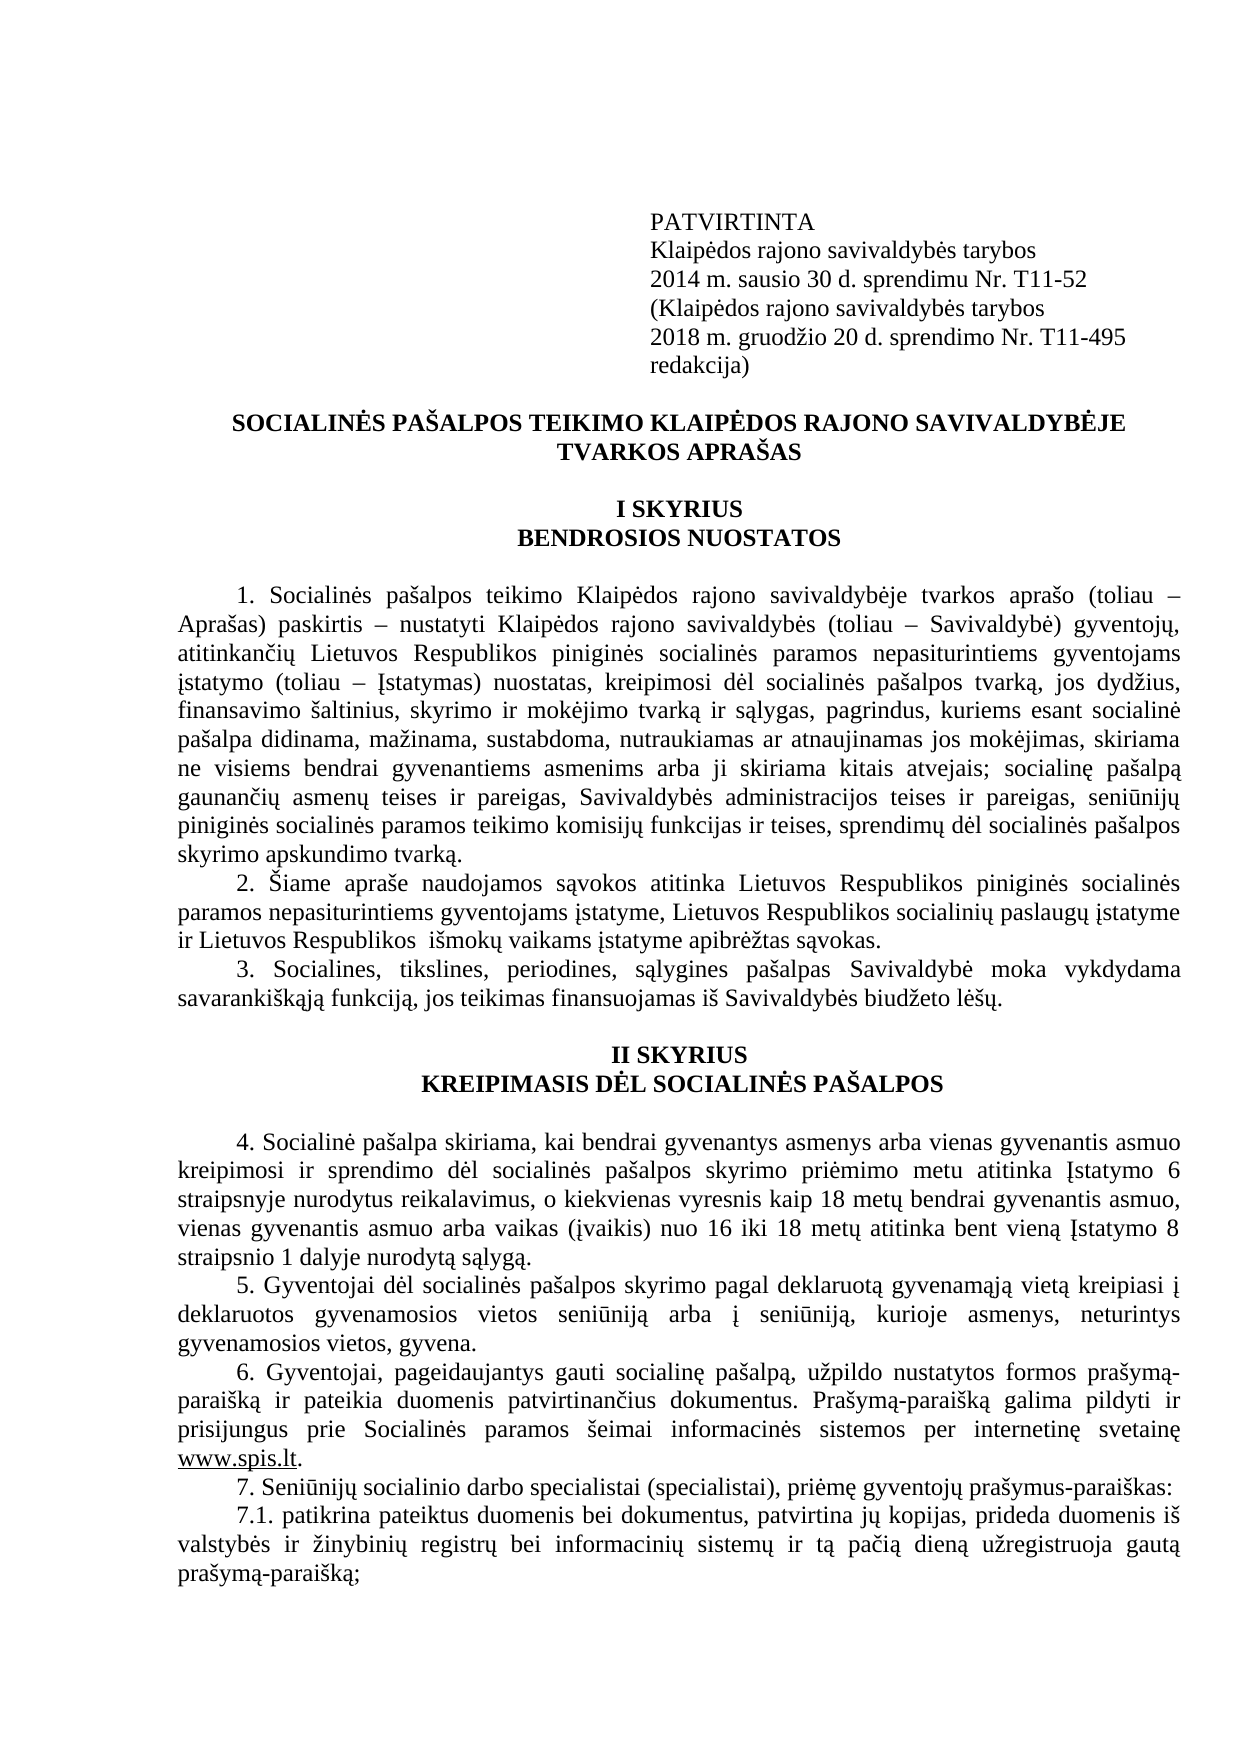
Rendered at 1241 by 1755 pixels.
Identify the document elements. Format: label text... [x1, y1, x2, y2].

text 2. Šiame apraše naudojamos sąvokos atitinka Lietuvos Respublikos piniginės socialinės paramos nepasiturintiems gyventojams įstatyme, Lietuvos Respublikos socialinių paslaugų įstatyme ir Lietuvos Respublikos išmokų vaikams įstatyme apibrėžtas sąvokas. [177, 868, 1181, 954]
text 5. Gyventojai dėl socialinės pašalpos skyrimo pagal deklaruotą gyvenamąją vietą kreipiasi į deklaruotos gyvenamosios vietos seniūniją arba į seniūniją, kurioje asmenys, neturintys gyvenamosios vietos, gyvena. [177, 1270, 1181, 1357]
text 7.1. patikrina pateiktus duomenis bei dokumentus, patvirtina jų kopijas, prideda duomenis iš valstybės ir žinybinių registrų bei informacinių sistemų ir tą pačią dieną užregistruoja gautą prašymą-paraišką; [177, 1500, 1181, 1587]
text 2014 m. sausio 30 d. sprendimu Nr. T11-52 [177, 264, 1181, 293]
text BENDROSIOS NUOSTATOS [177, 523, 1181, 552]
text KREIPIMASIS DĖL SOCIALINĖS PAŠALPOS [177, 1069, 1181, 1098]
text 7. Seniūnijų socialinio darbo specialistai (specialistai), priėmę gyventojų prašymus-paraiškas: [177, 1472, 1181, 1500]
text 6. Gyventojai, pageidaujantys gauti socialinę pašalpą, užpildo nustatytos formos prašymą-paraišką ir pateikia duomenis patvirtinančius dokumentus. Prašymą-paraišką galima pildyti ir prisijungus prie Socialinės paramos šeimai informacinės sistemos per internetinę svetainę www.spis.lt. [177, 1357, 1181, 1472]
text redakcija) [177, 350, 1181, 379]
text Klaipėdos rajono savivaldybės tarybos [177, 235, 1181, 264]
text 2018 m. gruodžio 20 d. sprendimo Nr. T11-495 [177, 322, 1181, 350]
text 1. Socialinės pašalpos teikimo Klaipėdos rajono savivaldybėje tvarkos aprašo (toliau – Aprašas) paskirtis – nustatyti Klaipėdos rajono savivaldybės (toliau – Savivaldybė) gyventojų, atitinkančių Lietuvos Respublikos piniginės socialinės paramos nepasiturintiems gyventojams įstatymo (toliau – Įstatymas) nuostatas, kreipimosi dėl socialinės pašalpos tvarką, jos dydžius, finansavimo šaltinius, skyrimo ir mokėjimo tvarką ir sąlygas, pagrindus, kuriems esant socialinė pašalpa didinama, mažinama, sustabdoma, nutraukiamas ar atnaujinamas jos mokėjimas, skiriama ne visiems bendrai gyvenantiems asmenims arba ji skiriama kitais atvejais; socialinę pašalpą gaunančių asmenų teises ir pareigas, Savivaldybės administracijos teises ir pareigas, seniūnijų piniginės socialinės paramos teikimo komisijų funkcijas ir teises, sprendimų dėl socialinės pašalpos skyrimo apskundimo tvarką. [177, 580, 1181, 868]
text (Klaipėdos rajono savivaldybės tarybos [177, 293, 1181, 322]
text I SKYRIUS [177, 494, 1181, 523]
text II SKYRIUS [177, 1040, 1181, 1069]
text 3. Socialines, tikslines, periodines, sąlygines pašalpas Savivaldybė moka vykdydama savarankiškąją funkciją, jos teikimas finansuojamas iš Savivaldybės biudžeto lėšų. [177, 954, 1181, 1012]
text SOCIALINĖS PAŠALPOS TEIKIMO KLAIPĖDOS RAJONO SAVIVALDYBĖJE TVARKOS APRAŠAS [177, 408, 1181, 465]
text PATVIRTINTA [177, 207, 1181, 235]
text 4. Socialinė pašalpa skiriama, kai bendrai gyvenantys asmenys arba vienas gyvenantis asmuo kreipimosi ir sprendimo dėl socialinės pašalpos skyrimo priėmimo metu atitinka Įstatymo 6 straipsnyje nurodytus reikalavimus, o kiekvienas vyresnis kaip 18 metų bendrai gyvenantis asmuo, vienas gyvenantis asmuo arba vaikas (įvaikis) nuo 16 iki 18 metų atitinka bent vieną Įstatymo 8 straipsnio 1 dalyje nurodytą sąlygą. [177, 1127, 1181, 1270]
